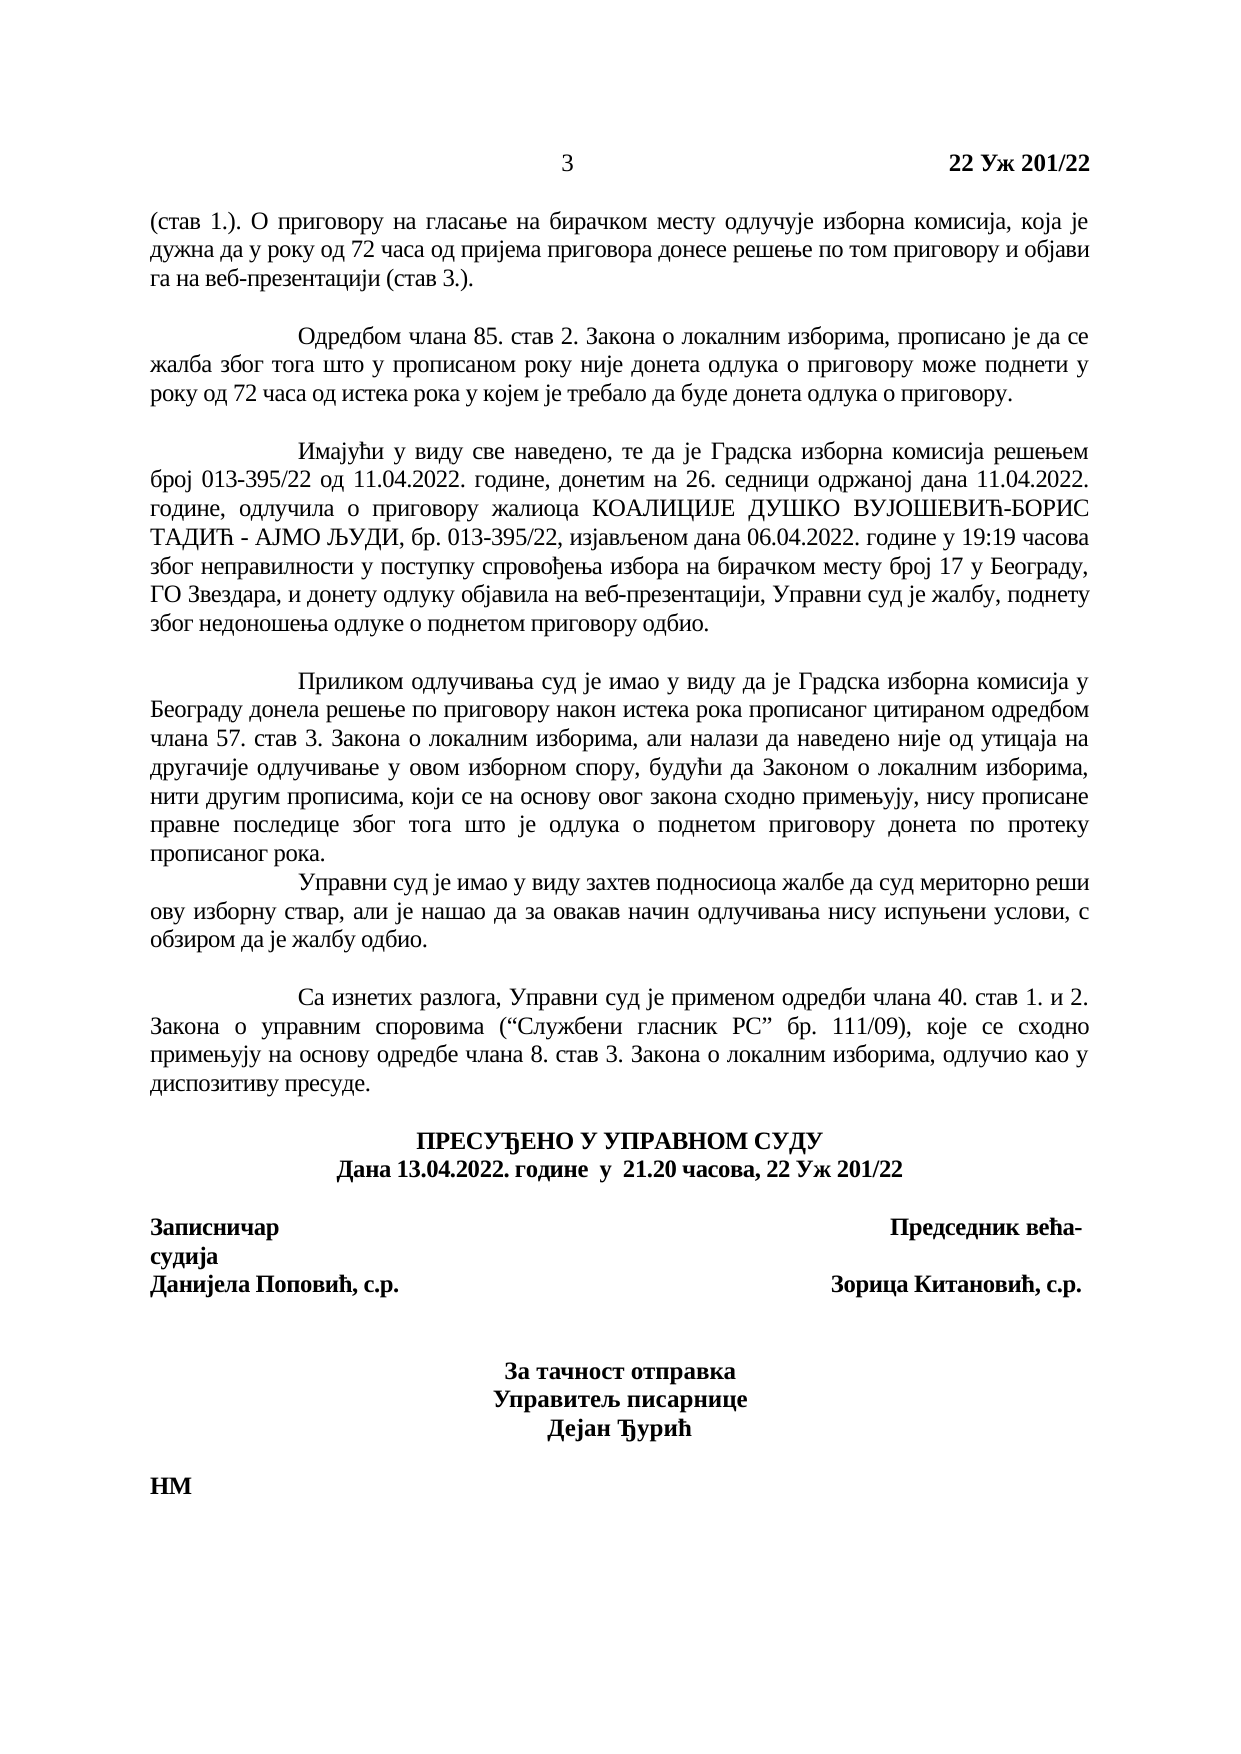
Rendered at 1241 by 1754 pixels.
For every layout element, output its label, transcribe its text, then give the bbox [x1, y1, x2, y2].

text Дана 13.04.2022. године у 21.20 часова, 22 Уж 201/22 [150, 1154, 1090, 1183]
text Дејан Ђурић [150, 1413, 1089, 1442]
text Са изнетих разлога, Управни суд је применом одредби члана 40. став 1. и 2. Закона о управним споровима (“Службени гласник РС” бр. 111/09), које се сходно примењују на основу одредбе члана 8. став 3. Закона о локалним изборима, одлучио као у диспозитиву пресуде. [150, 982, 1090, 1097]
text (став 1.). О приговору на гласање на бирачком месту одлучује изборна комисија, која је дужна да у року од 72 часа од пријема приговора донесе решење по том приговору и објави га на веб-презентацији (став 3.). [150, 206, 1090, 292]
text НМ [150, 1471, 1089, 1499]
text Данијела Поповић, с.р. Зорица Китановић, с.р. [150, 1269, 1090, 1298]
text Имајући у виду све наведено, те да је Градска изборна комисија решењем број 013-395/22 од 11.04.2022. године, донетим на 26. седници одржаној дана 11.04.2022. године, одлучила о приговору жалиоца КОАЛИЦИЈЕ ДУШКО ВУЈОШЕВИЋ-БОРИС ТАДИЋ - АЈМО ЉУДИ, бр. 013-395/22, изјављеном дана 06.04.2022. године у 19:19 часова због неправилности у поступку спровођења избора на бирачком месту број 17 у Београду, ГО Звездара, и донету одлуку објавила на веб-презентацији, Управни суд је жалбу, поднету због недоношења одлуке о поднетом приговору одбио. [150, 436, 1090, 637]
text За тачност отправка [150, 1356, 1090, 1384]
text Одредбом члана 85. став 2. Закона о локалним изборима, прописано је да се жалба због тога што у прописаном року није донета одлука о приговору може поднети у року од 72 часа од истека рока у којем је требало да буде донета одлука о приговору. [150, 321, 1090, 407]
text Управитељ писарнице [150, 1384, 1090, 1413]
text ПРЕСУЂЕНО У УПРАВНОМ СУДУ [150, 1126, 1090, 1154]
text Записничар Председник већа-судија [150, 1212, 1090, 1269]
text Управни суд је имао у виду захтев подносиоца жалбе да суд мериторно реши ову изборну ствар, али је нашао да за овакав начин одлучивања нису испуњени услови, с обзиром да је жалбу одбио. [150, 867, 1090, 953]
text Приликом одлучивања суд је имао у виду да је Градска изборна комисија у Београду донела решење по приговору након истека рока прописаног цитираном одредбом члана 57. став 3. Закона о локалним изборима, али налази да наведено није од утицаја на другачије одлучивање у овом изборном спору, будући да Законом о локалним изборима, нити другим прописима, који се на основу овог закона сходно примењују, нису прописане правне последице због тога што је одлука о поднетом приговору донета по протеку прописаног рока. [150, 666, 1090, 867]
